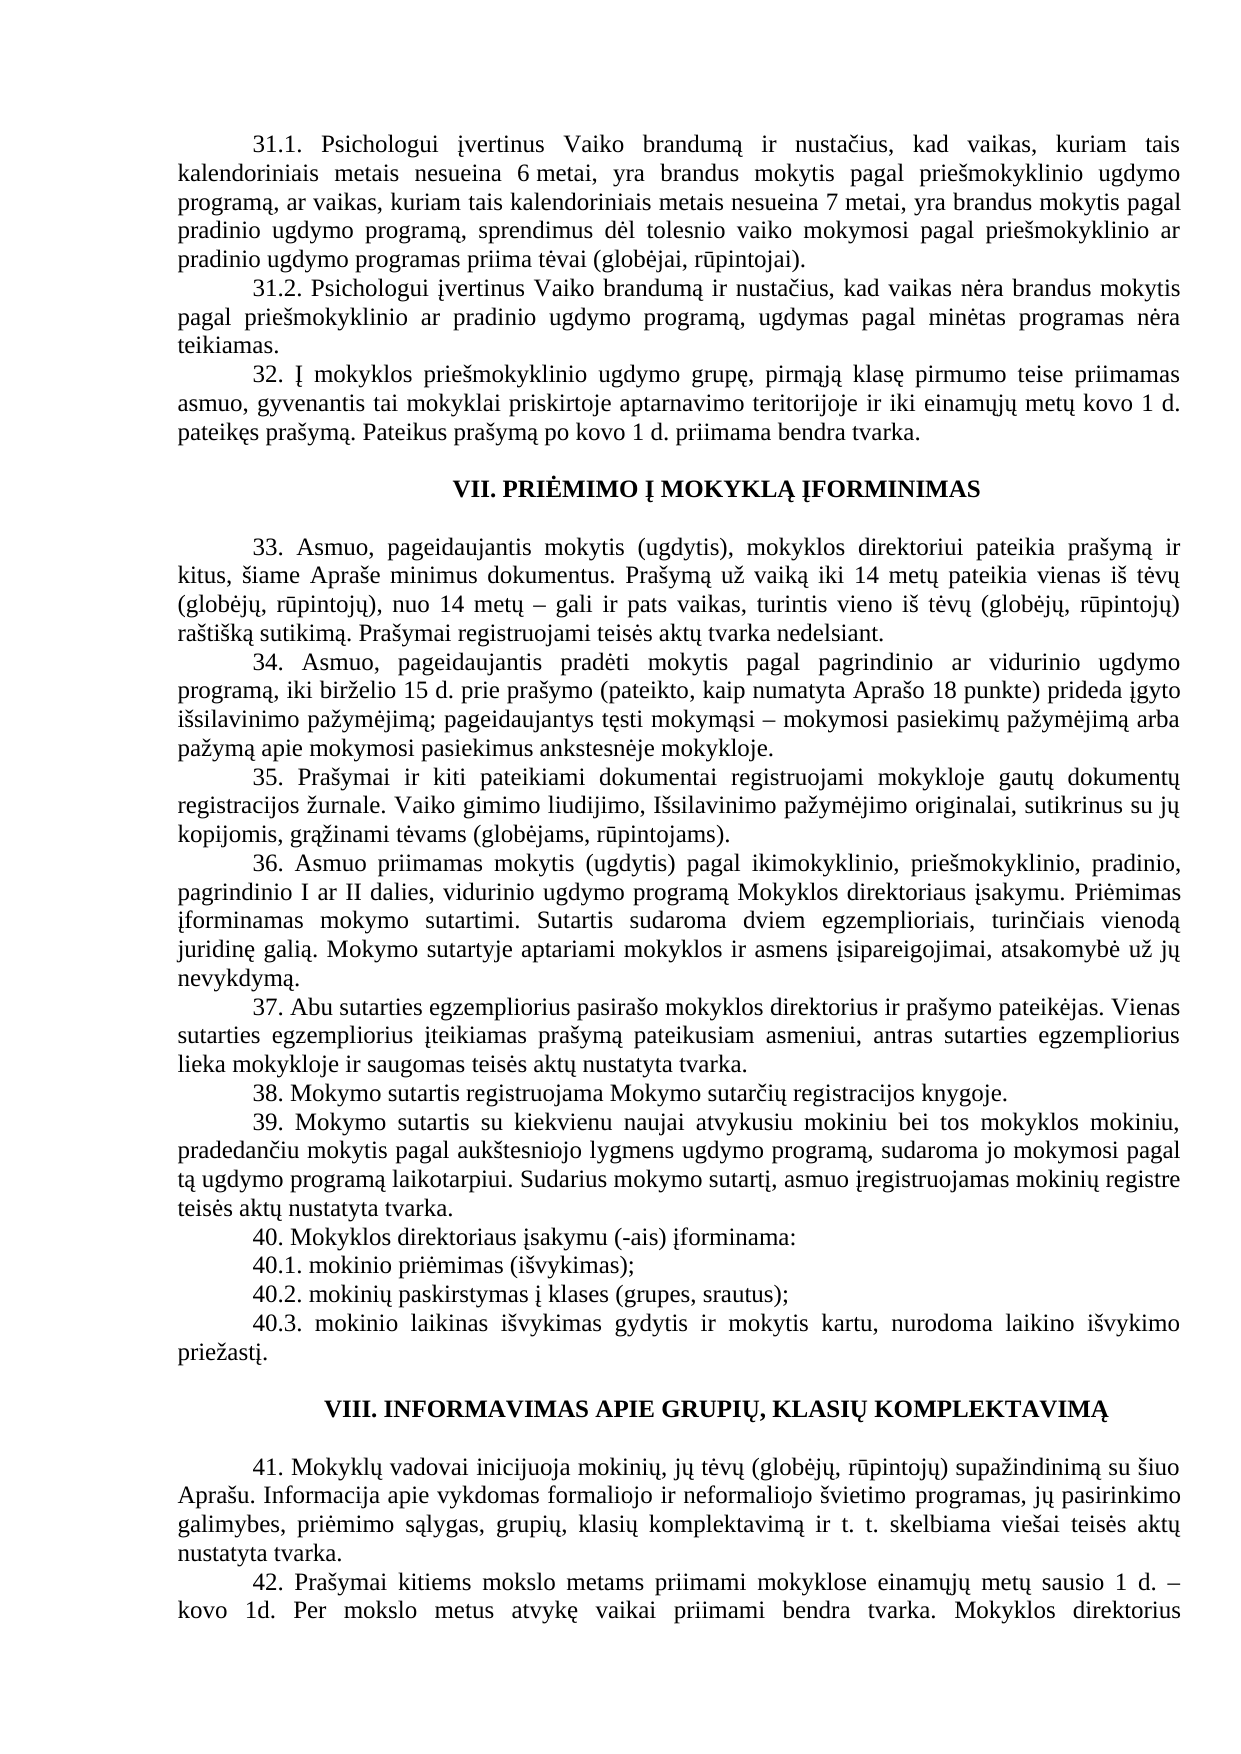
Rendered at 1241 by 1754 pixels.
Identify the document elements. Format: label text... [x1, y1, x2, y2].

text 40. Mokyklos direktoriaus įsakymu (-ais) įforminama: [177, 1222, 1181, 1250]
text 38. Mokymo sutartis registruojama Mokymo sutarčių registracijos knygoje. [177, 1078, 1181, 1107]
text 35. Prašymai ir kiti pateikiami dokumentai registruojami mokykloje gautų dokumentų registracijos žurnale. Vaiko gimimo liudijimo, Išsilavinimo pažymėjimo originalai, sutikrinus su jų kopijomis, grąžinami tėvams (globėjams, rūpintojams). [177, 762, 1181, 848]
text 36. Asmuo priimamas mokytis (ugdytis) pagal ikimokyklinio, priešmokyklinio, pradinio, pagrindinio I ar II dalies, vidurinio ugdymo programą Mokyklos direktoriaus įsakymu. Priėmimas įforminamas mokymo sutartimi. Sutartis sudaroma dviem egzemplioriais, turinčiais vienodą juridinę galią. Mokymo sutartyje aptariami mokyklos ir asmens įsipareigojimai, atsakomybė už jų nevykdymą. [177, 848, 1181, 992]
text 37. Abu sutarties egzempliorius pasirašo mokyklos direktorius ir prašymo pateikėjas. Vienas sutarties egzempliorius įteikiamas prašymą pateikusiam asmeniui, antras sutarties egzempliorius lieka mokykloje ir saugomas teisės aktų nustatyta tvarka. [177, 992, 1181, 1078]
text 33. Asmuo, pageidaujantis mokytis (ugdytis), mokyklos direktoriui pateikia prašymą ir kitus, šiame Apraše minimus dokumentus. Prašymą už vaiką iki 14 metų pateikia vienas iš tėvų (globėjų, rūpintojų), nuo 14 metų – gali ir pats vaikas, turintis vieno iš tėvų (globėjų, rūpintojų) raštišką sutikimą. Prašymai registruojami teisės aktų tvarka nedelsiant. [177, 532, 1181, 647]
text 31.2. Psichologui įvertinus Vaiko brandumą ir nustačius, kad vaikas nėra brandus mokytis pagal priešmokyklinio ar pradinio ugdymo programą, ugdymas pagal minėtas programas nėra teikiamas. [177, 273, 1181, 359]
text 41. Mokyklų vadovai inicijuoja mokinių, jų tėvų (globėjų, rūpintojų) supažindinimą su šiuo Aprašu. Informacija apie vykdomas formaliojo ir neformaliojo švietimo programas, jų pasirinkimo galimybes, priėmimo sąlygas, grupių, klasių komplektavimą ir t. t. skelbiama viešai teisės aktų nustatyta tvarka. [177, 1452, 1181, 1567]
text 40.2. mokinių paskirstymas į klases (grupes, srautus); [177, 1279, 1181, 1308]
text 40.1. mokinio priėmimas (išvykimas); [177, 1250, 1181, 1279]
text 40.3. mokinio laikinas išvykimas gydytis ir mokytis kartu, nurodoma laikino išvykimo priežastį. [177, 1308, 1181, 1365]
text 39. Mokymo sutartis su kiekvienu naujai atvykusiu mokiniu bei tos mokyklos mokiniu, pradedančiu mokytis pagal aukštesniojo lygmens ugdymo programą, sudaroma jo mokymosi pagal tą ugdymo programą laikotarpiui. Sudarius mokymo sutartį, asmuo įregistruojamas mokinių registre teisės aktų nustatyta tvarka. [177, 1107, 1181, 1222]
text VII. PRIĖMIMO Į MOKYKLĄ ĮFORMINIMAS [177, 474, 1181, 503]
text 42. Prašymai kitiems mokslo metams priimami mokyklose einamųjų metų sausio 1 d. – kovo 1d. Per mokslo metus atvykę vaikai priimami bendra tvarka. Mokyklos direktorius [177, 1567, 1181, 1624]
text VIII. INFORMAVIMAS APIE GRUPIŲ, KLASIŲ KOMPLEKTAVIMĄ [177, 1394, 1181, 1423]
text 32. Į mokyklos priešmokyklinio ugdymo grupę, pirmąją klasę pirmumo teise priimamas asmuo, gyvenantis tai mokyklai priskirtoje aptarnavimo teritorijoje ir iki einamųjų metų kovo 1 d. pateikęs prašymą. Pateikus prašymą po kovo 1 d. priimama bendra tvarka. [177, 359, 1181, 445]
text 31.1. Psichologui įvertinus Vaiko brandumą ir nustačius, kad vaikas, kuriam tais kalendoriniais metais nesueina 6 metai, yra brandus mokytis pagal priešmokyklinio ugdymo programą, ar vaikas, kuriam tais kalendoriniais metais nesueina 7 metai, yra brandus mokytis pagal pradinio ugdymo programą, sprendimus dėl tolesnio vaiko mokymosi pagal priešmokyklinio ar pradinio ugdymo programas priima tėvai (globėjai, rūpintojai). [177, 129, 1181, 273]
text 34. Asmuo, pageidaujantis pradėti mokytis pagal pagrindinio ar vidurinio ugdymo programą, iki birželio 15 d. prie prašymo (pateikto, kaip numatyta Aprašo 18 punkte) prideda įgyto išsilavinimo pažymėjimą; pageidaujantys tęsti mokymąsi – mokymosi pasiekimų pažymėjimą arba pažymą apie mokymosi pasiekimus ankstesnėje mokykloje. [177, 647, 1181, 762]
